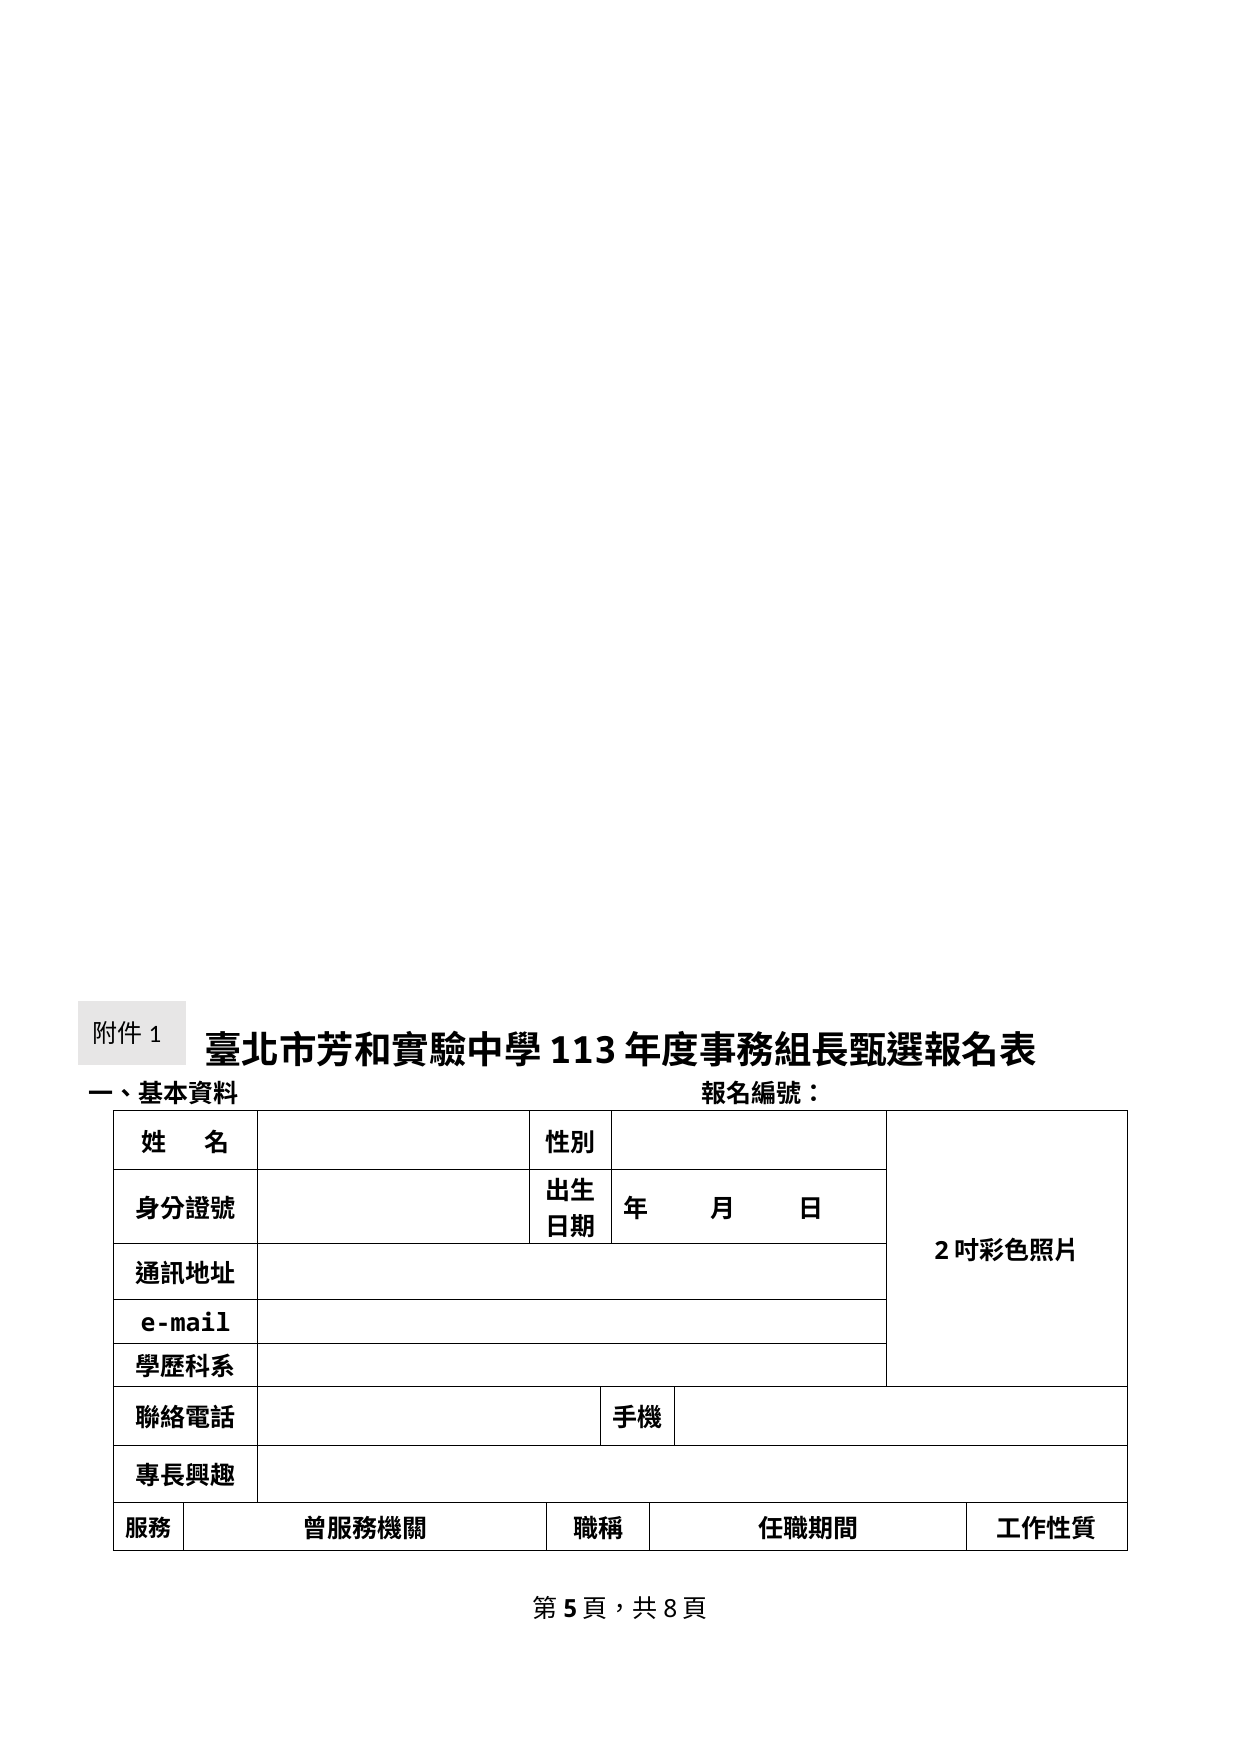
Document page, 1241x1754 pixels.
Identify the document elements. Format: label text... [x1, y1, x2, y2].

text 臺北市芳和實驗中學113年度事務組長甄選報名表 [89, 1019, 1152, 1074]
table_cell [258, 1446, 1127, 1502]
table_cell 手機 [601, 1387, 674, 1444]
table_cell 專長興趣 [114, 1446, 257, 1502]
table_cell 職稱 [547, 1503, 649, 1549]
table_header [612, 1111, 886, 1169]
table_header [258, 1111, 529, 1169]
table_header 性別 [530, 1111, 611, 1169]
table_cell [258, 1344, 886, 1386]
text 一、基本資料 報名編號： [89, 1074, 1152, 1110]
table_cell 聯絡電話 [114, 1387, 257, 1444]
table_cell 學歷科系 [114, 1344, 257, 1386]
table_cell [258, 1300, 886, 1343]
table_cell [258, 1244, 886, 1299]
table_cell 曾服務機關 [184, 1503, 546, 1549]
table_cell 服務 [114, 1503, 183, 1549]
table_cell e-mail [114, 1300, 257, 1343]
table_cell [258, 1170, 529, 1243]
table_cell 出生 日期 [530, 1170, 611, 1243]
table_cell [675, 1387, 1127, 1444]
table_cell [258, 1387, 600, 1444]
table_cell 任職期間 [650, 1503, 966, 1549]
table_cell 工作性質 [967, 1503, 1127, 1549]
table_header 2吋彩色照片 [887, 1111, 1127, 1386]
table_cell 通訊地址 [114, 1244, 257, 1299]
table_header 姓 名 [114, 1111, 257, 1169]
table_cell 年 月 日 [612, 1170, 886, 1243]
table_cell 身分證號 [114, 1170, 257, 1243]
